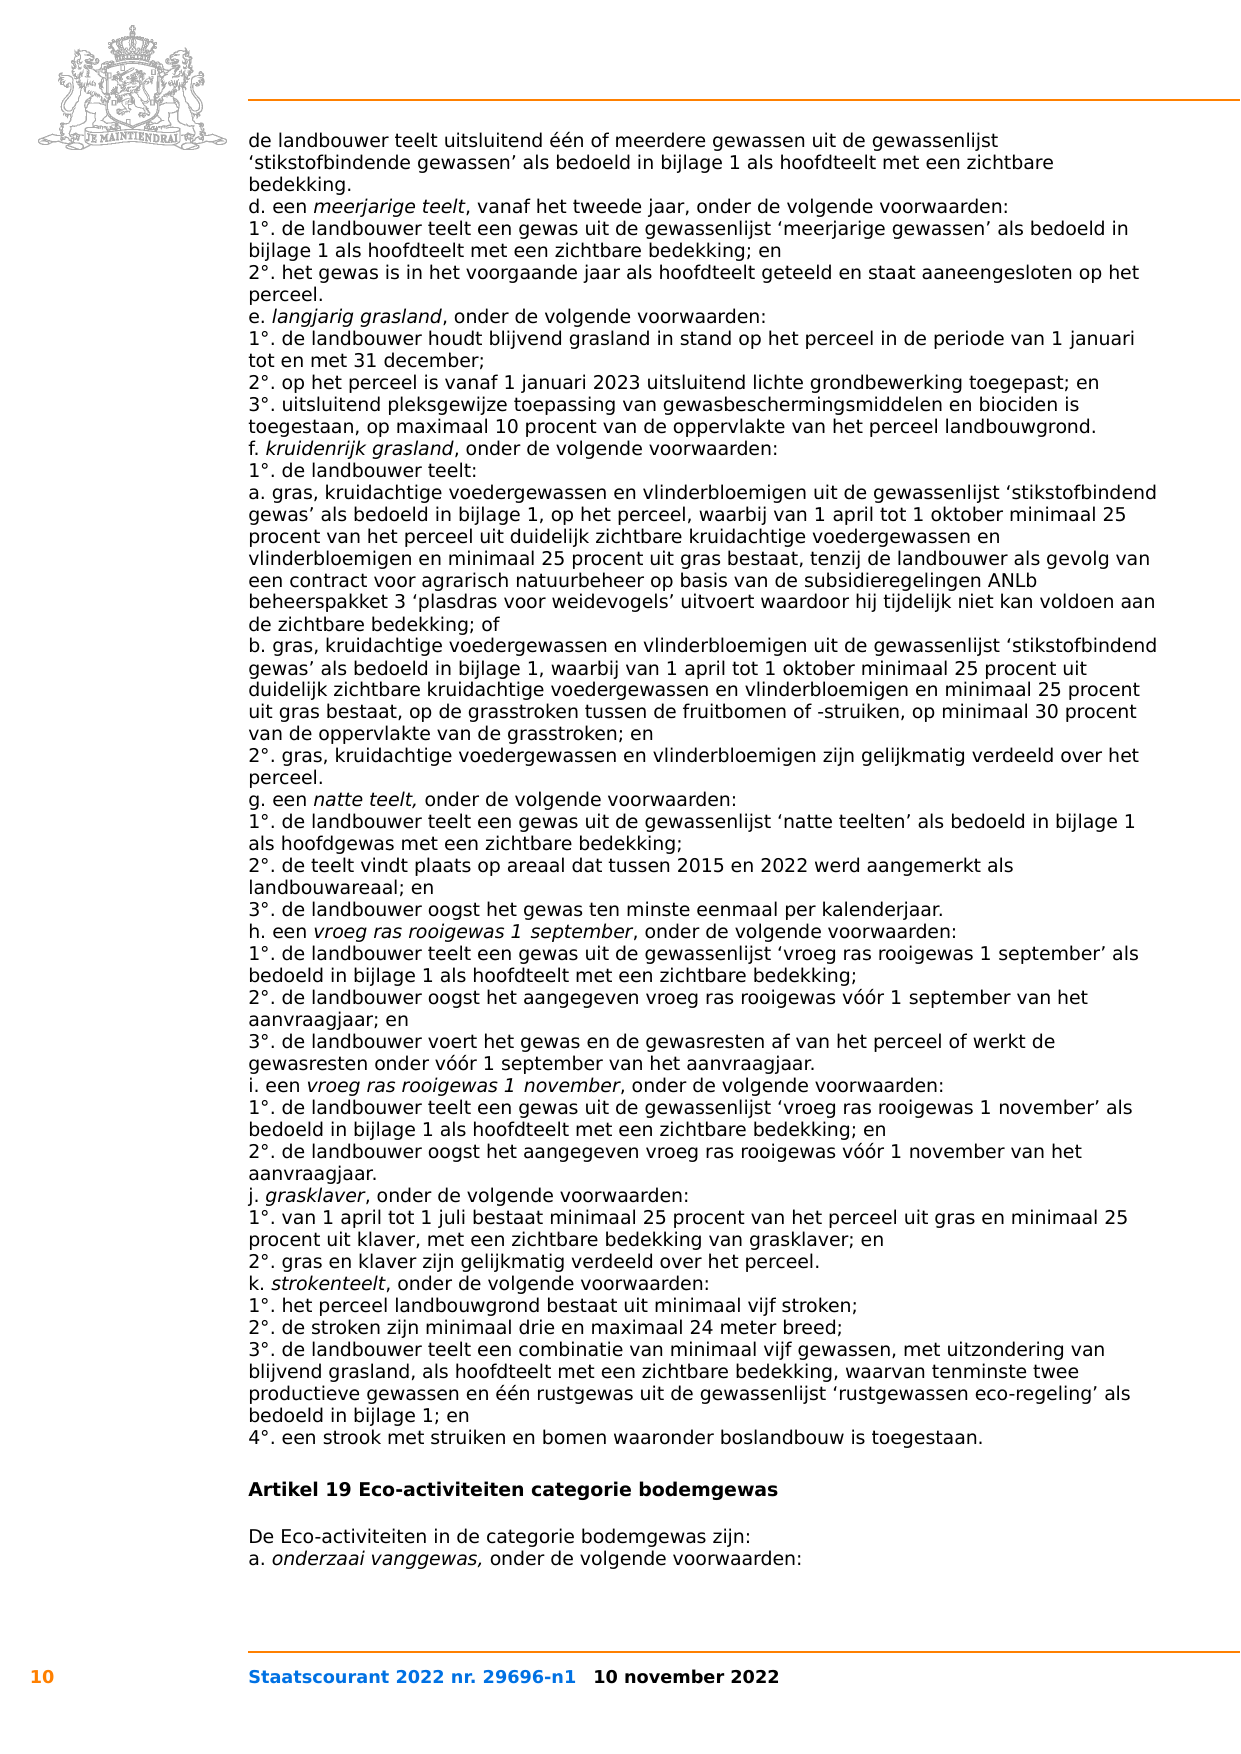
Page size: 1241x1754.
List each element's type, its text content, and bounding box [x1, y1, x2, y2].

text 3°. uitsluitend pleksgewijze toepassing van gewasbeschermingsmiddelen en biociden is toegestaan, op maximaal 10 procent van de oppervlakte van het perceel landbouwgrond. [248, 394, 1163, 438]
text h. een vroeg ras rooigewas 1 september, onder de volgende voorwaarden: [248, 921, 1163, 943]
text b. gras, kruidachtige voedergewassen en vlinderbloemigen uit de gewassenlijst ‘stikstofbindend gewas’ als bedoeld in bijlage 1, waarbij van 1 april tot 1 oktober minimaal 25 procent uit duidelijk zichtbare kruidachtige voedergewassen en vlinderbloemigen en minimaal 25 procent uit gras bestaat, op de grasstroken tussen de fruitbomen of -struiken, op minimaal 30 procent van de oppervlakte van de grasstroken; en [248, 635, 1163, 745]
text 2°. de stroken zijn minimaal drie en maximaal 24 meter breed; [248, 1317, 1163, 1339]
text e. langjarig grasland, onder de volgende voorwaarden: [248, 306, 1163, 328]
text 3°. de landbouwer oogst het gewas ten minste eenmaal per kalenderjaar. [248, 899, 1163, 921]
text k. strokenteelt, onder de volgende voorwaarden: [248, 1273, 1163, 1295]
text 2°. het gewas is in het voorgaande jaar als hoofdteelt geteeld en staat aaneengesloten op het perceel. [248, 262, 1163, 306]
text d. een meerjarige teelt, vanaf het tweede jaar, onder de volgende voorwaarden: [248, 196, 1163, 218]
text 2°. op het perceel is vanaf 1 januari 2023 uitsluitend lichte grondbewerking toegepast; en [248, 372, 1163, 394]
text i. een vroeg ras rooigewas 1 november, onder de volgende voorwaarden: [248, 1075, 1163, 1097]
text 2°. gras, kruidachtige voedergewassen en vlinderbloemigen zijn gelijkmatig verdeeld over het perceel. [248, 745, 1163, 789]
text g. een natte teelt, onder de volgende voorwaarden: [248, 789, 1163, 811]
text 1°. de landbouwer houdt blijvend grasland in stand op het perceel in de periode van 1 januari tot en met 31 december; [248, 328, 1163, 372]
text De Eco-activiteiten in de categorie bodemgewas zijn: [248, 1526, 1163, 1548]
text 3°. de landbouwer voert het gewas en de gewasresten af van het perceel of werkt de gewasresten onder vóór 1 september van het aanvraagjaar. [248, 1031, 1163, 1075]
text de landbouwer teelt uitsluitend één of meerdere gewassen uit de gewassenlijst ‘stikstofbindende gewassen’ als bedoeld in bijlage 1 als hoofdteelt met een zichtbare bedekking. [248, 130, 1163, 196]
text 1°. het perceel landbouwgrond bestaat uit minimaal vijf stroken; [248, 1295, 1163, 1317]
text a. onderzaai vanggewas, onder de volgende voorwaarden: [248, 1548, 1163, 1569]
text 2°. de teelt vindt plaats op areaal dat tussen 2015 en 2022 werd aangemerkt als landbouwareaal; en [248, 855, 1163, 899]
text 2°. de landbouwer oogst het aangegeven vroeg ras rooigewas vóór 1 november van het aanvraagjaar. [248, 1141, 1163, 1185]
text 1°. de landbouwer teelt een gewas uit de gewassenlijst ‘meerjarige gewassen’ als bedoeld in bijlage 1 als hoofdteelt met een zichtbare bedekking; en [248, 218, 1163, 262]
text 1°. de landbouwer teelt een gewas uit de gewassenlijst ‘vroeg ras rooigewas 1 september’ als bedoeld in bijlage 1 als hoofdteelt met een zichtbare bedekking; [248, 943, 1163, 987]
text 1°. de landbouwer teelt een gewas uit de gewassenlijst ‘natte teelten’ als bedoeld in bijlage 1 als hoofdgewas met een zichtbare bedekking; [248, 811, 1163, 855]
text j. grasklaver, onder de volgende voorwaarden: [248, 1185, 1163, 1207]
text 1°. de landbouwer teelt een gewas uit de gewassenlijst ‘vroeg ras rooigewas 1 november’ als bedoeld in bijlage 1 als hoofdteelt met een zichtbare bedekking; en [248, 1097, 1163, 1141]
text 1°. van 1 april tot 1 juli bestaat minimaal 25 procent van het perceel uit gras en minimaal 25 procent uit klaver, met een zichtbare bedekking van grasklaver; en [248, 1207, 1163, 1251]
text 3°. de landbouwer teelt een combinatie van minimaal vijf gewassen, met uitzondering van blijvend grasland, als hoofdteelt met een zichtbare bedekking, waarvan tenminste twee productieve gewassen en één rustgewas uit de gewassenlijst ‘rustgewassen eco-regeling’ als bedoeld in bijlage 1; en [248, 1339, 1163, 1427]
text a. gras, kruidachtige voedergewassen en vlinderbloemigen uit de gewassenlijst ‘stikstofbindend gewas’ als bedoeld in bijlage 1, op het perceel, waarbij van 1 april tot 1 oktober minimaal 25 procent van het perceel uit duidelijk zichtbare kruidachtige voedergewassen en vlinderbloemigen en minimaal 25 procent uit gras bestaat, tenzij de landbouwer als gevolg van een contract voor agrarisch natuurbeheer op basis van de subsidieregelingen ANLb beheerspakket 3 ‘plasdras voor weidevogels’ uitvoert waardoor hij tijdelijk niet kan voldoen aan de zichtbare bedekking; of [248, 482, 1163, 635]
picture [38, 25, 227, 150]
text f. kruidenrijk grasland, onder de volgende voorwaarden: [248, 438, 1163, 459]
subtitle Artikel 19 Eco-activiteiten categorie bodemgewas [248, 1479, 1163, 1501]
text 2°. gras en klaver zijn gelijkmatig verdeeld over het perceel. [248, 1251, 1163, 1273]
text 1°. de landbouwer teelt: [248, 459, 1163, 482]
text 2°. de landbouwer oogst het aangegeven vroeg ras rooigewas vóór 1 september van het aanvraagjaar; en [248, 987, 1163, 1031]
text 4°. een strook met struiken en bomen waaronder boslandbouw is toegestaan. [248, 1427, 1163, 1449]
